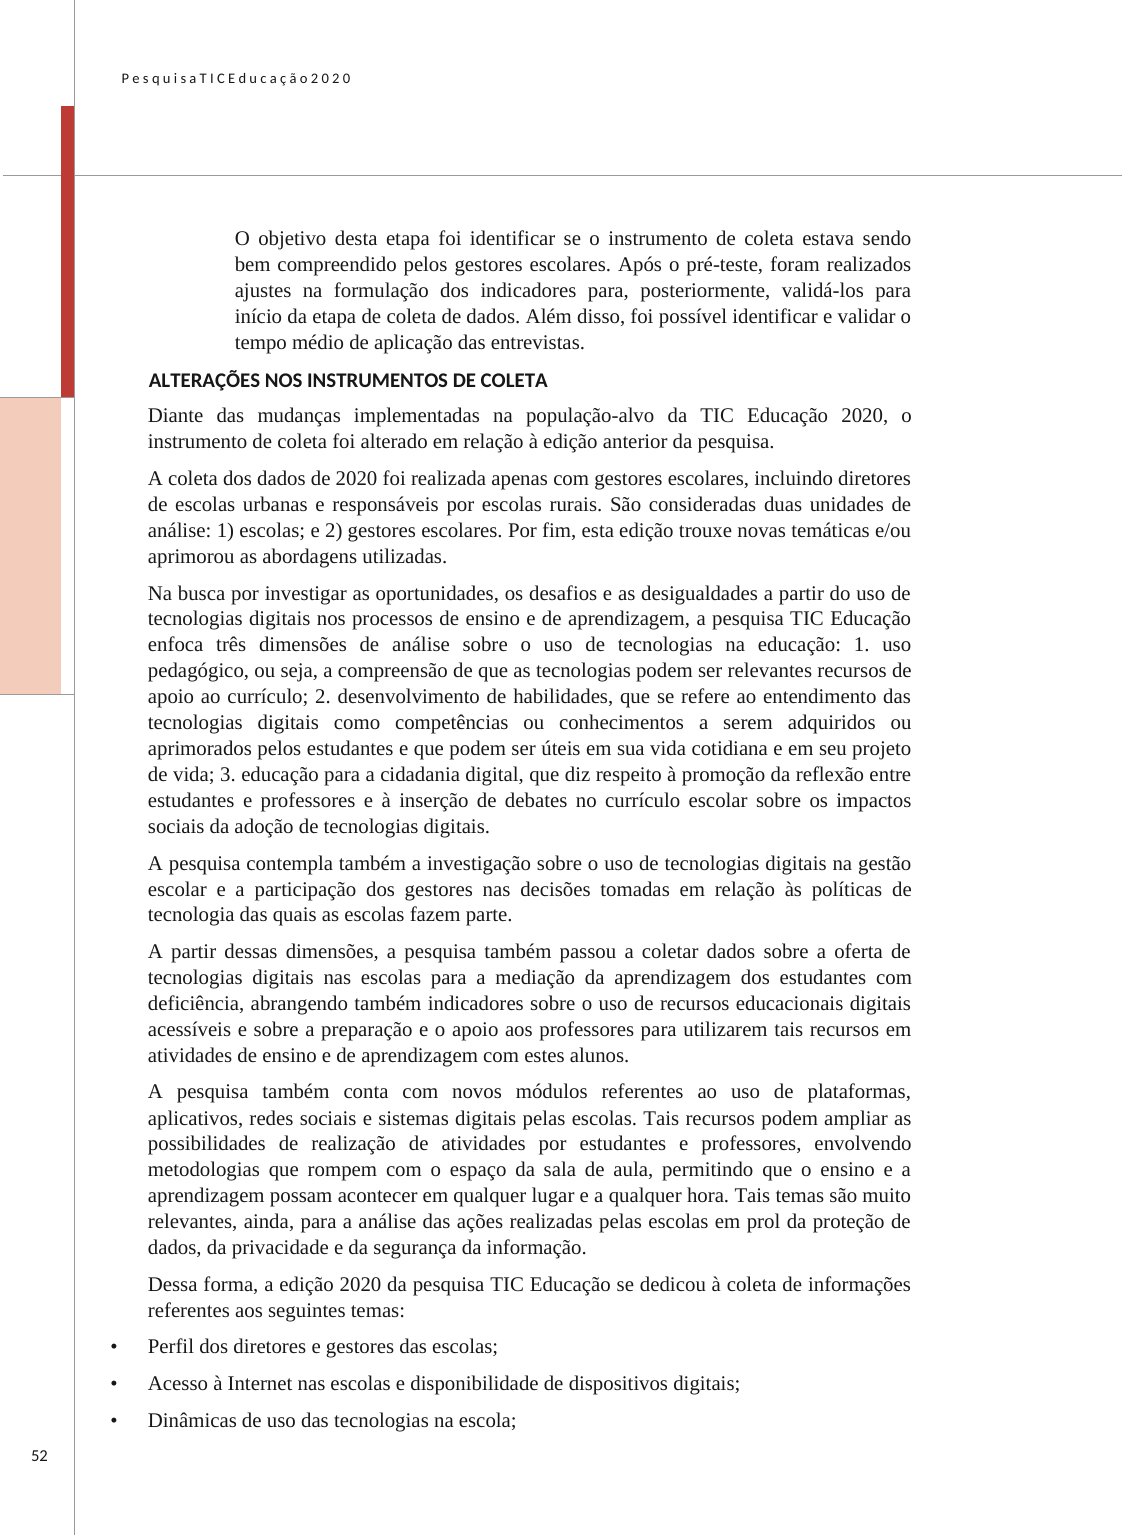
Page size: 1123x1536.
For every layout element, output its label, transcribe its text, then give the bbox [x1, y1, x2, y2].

list Acesso à Internet nas escolas e disponibilidade de dispositivos digitais; [110, 1371, 912, 1395]
text A partir dessas dimensões, a pesquisa também passou a coletar dados sobre a oferta de tecnologias digitais nas escolas para a mediação da aprendizagem dos estudantes com deficiência, abrangendo também indicadores sobre o uso de recursos educacionais digitais acessíveis e sobre a preparação e o apoio aos professores para utilizarem tais recursos em atividades de ensino e de aprendizagem com estes alunos. [148, 939, 912, 1067]
text Dessa forma, a edição 2020 da pesquisa TIC Educação se dedicou à coleta de informações referentes aos seguintes temas: [148, 1272, 912, 1322]
list Perfil dos diretores e gestores das escolas; [110, 1334, 912, 1358]
text Na busca por investigar as oportunidades, os desafios e as desigualdades a partir do uso de tecnologias digitais nos processos de ensino e de aprendizagem, a pesquisa TIC Educação enfoca três dimensões de análise sobre o uso de tecnologias na educação: 1. uso pedagógico, ou seja, a compreensão de que as tecnologias podem ser relevantes recursos de apoio ao currículo; 2. desenvolvimento de habilidades, que se refere ao entendimento das tecnologias digitais como competências ou conhecimentos a serem adquiridos ou aprimorados pelos estudantes e que podem ser úteis em sua vida cotidiana e em seu projeto de vida; 3. educação para a cidadania digital, que diz respeito à promoção da reflexão entre estudantes e professores e à inserção de debates no currículo escolar sobre os impactos sociais da adoção de tecnologias digitais. [148, 580, 912, 838]
text Diante das mudanças implementadas na população-alvo da TIC Educação 2020, o instrumento de coleta foi alterado em relação à edição anterior da pesquisa. [148, 403, 912, 453]
text O objetivo desta etapa foi identificar se o instrumento de coleta estava sendo bem compreendido pelos gestores escolares. Após o pré-teste, foram realizados ajustes na formulação dos indicadores para, posteriormente, validá-los para início da etapa de coleta de dados. Além disso, foi possível identificar e validar o tempo médio de aplicação das entrevistas. [234, 226, 912, 354]
text A pesquisa contempla também a investigação sobre o uso de tecnologias digitais na gestão escolar e a participação dos gestores nas decisões tomadas em relação às políticas de tecnologia das quais as escolas fazem parte. [148, 851, 912, 926]
text A coleta dos dados de 2020 foi realizada apenas com gestores escolares, incluindo diretores de escolas urbanas e responsáveis por escolas rurais. São consideradas duas unidades de análise: 1) escolas; e 2) gestores escolares. Por fim, esta edição trouxe novas temáticas e/ou aprimorou as abordagens utilizadas. [148, 466, 912, 568]
subtitle ALTERAÇÕES NOS INSTRUMENTOS DE COLETA [149, 367, 916, 392]
text A pesquisa também conta com novos módulos referentes ao uso de plataformas, aplicativos, redes sociais e sistemas digitais pelas escolas. Tais recursos podem ampliar as possibilidades de realização de atividades por estudantes e professores, envolvendo metodologias que rompem com o espaço da sala de aula, permitindo que o ensino e a aprendizagem possam acontecer em qualquer lugar e a qualquer hora. Tais temas são muito relevantes, ainda, para a análise das ações realizadas pelas escolas em prol da proteção de dados, da privacidade e da segurança da informação. [148, 1079, 912, 1259]
list Dinâmicas de uso das tecnologias na escola; [110, 1408, 912, 1432]
